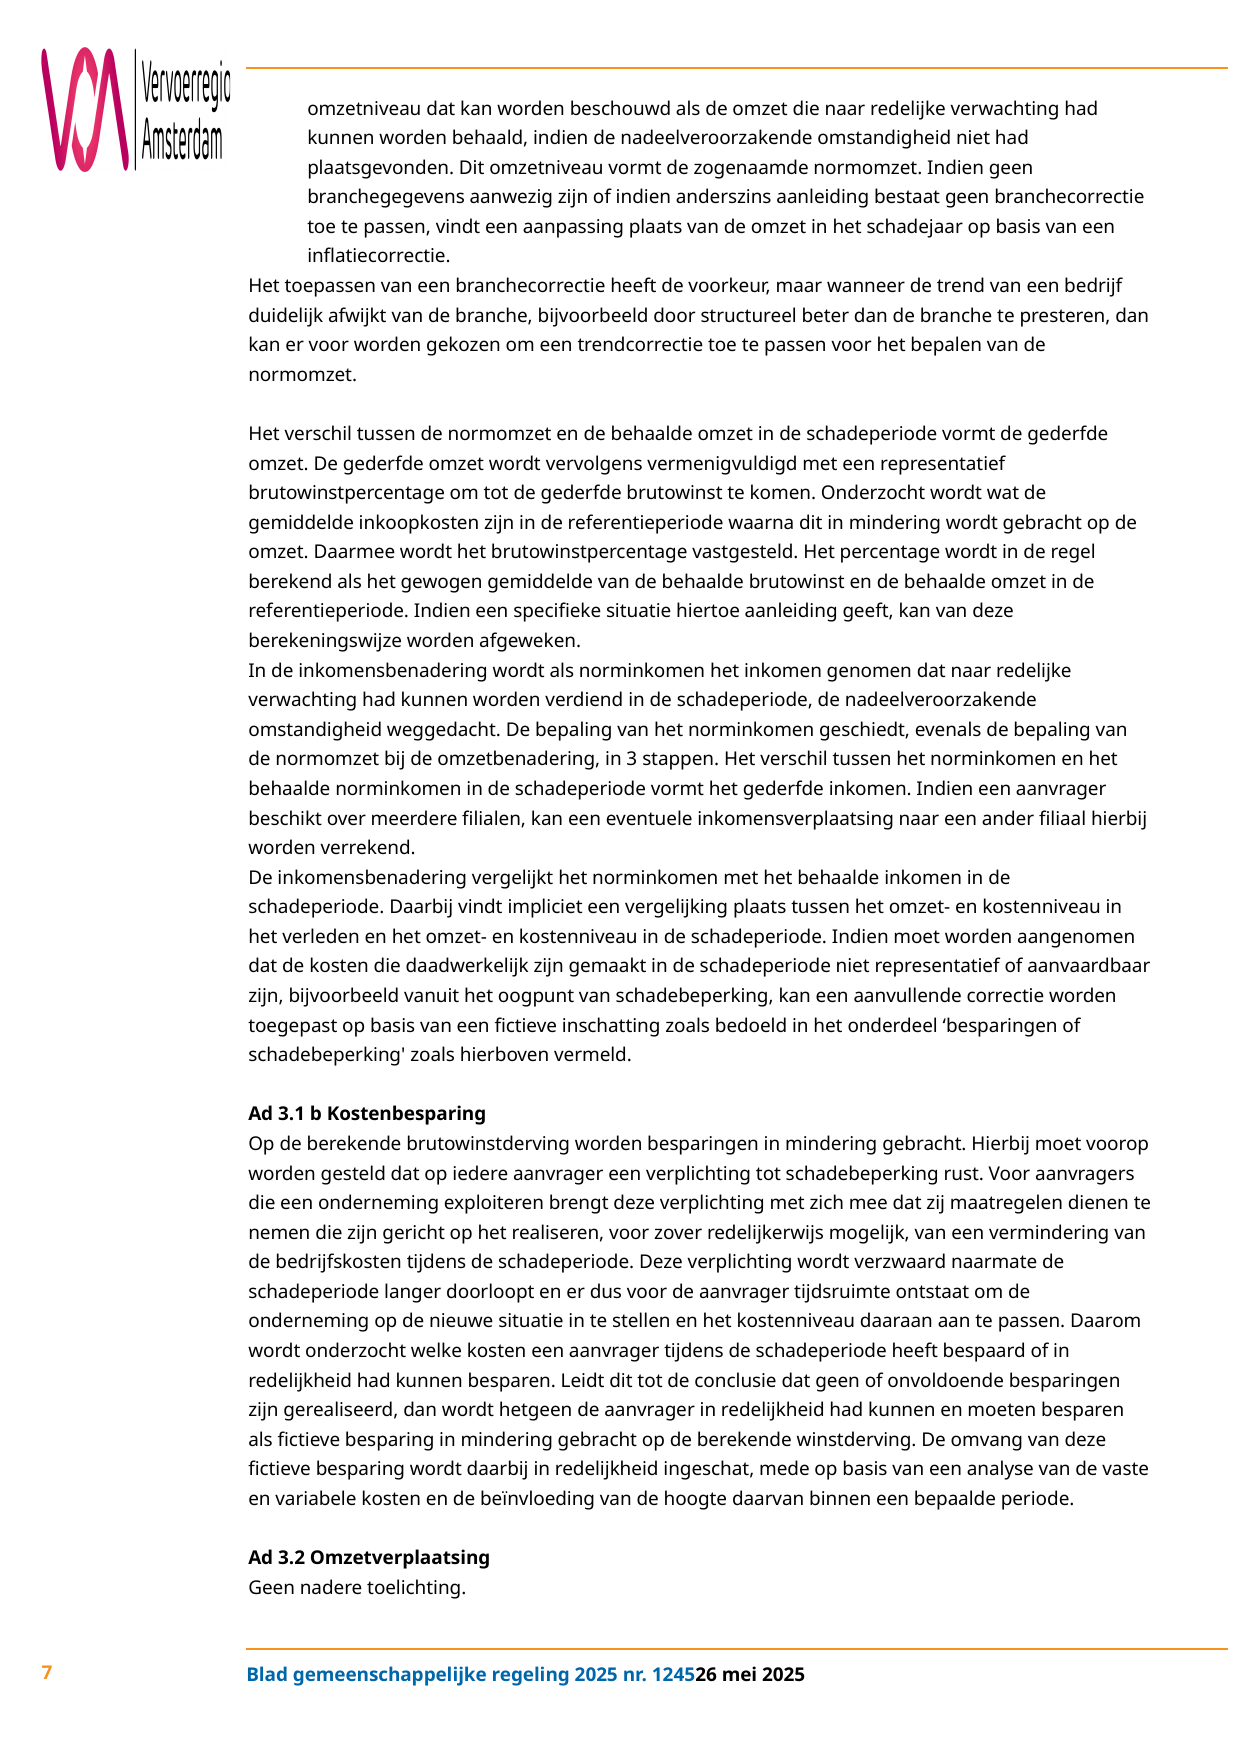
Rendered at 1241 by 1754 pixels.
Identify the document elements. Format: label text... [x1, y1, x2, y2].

text Ad 3.1 b Kostenbesparing [248, 1101, 1152, 1126]
picture [41, 47, 231, 172]
text In de inkomensbenadering wordt als norminkomen het inkomen genomen dat naar redelijke verwachting had kunnen worden verdiend in de schadeperiode, de nadeelveroorzakende omstandigheid weggedacht. De bepaling van het norminkomen geschiedt, evenals de bepaling van de normomzet bij de omzetbenadering, in 3 stappen. Het verschil tussen het norminkomen en het behaalde norminkomen in de schadeperiode vormt het gederfde inkomen. Indien een aanvrager beschikt over meerdere filialen, kan een eventuele inkomensverplaatsing naar een ander filiaal hierbij worden verrekend. [248, 657, 1152, 860]
text De inkomensbenadering vergelijkt het norminkomen met het behaalde inkomen in de schadeperiode. Daarbij vindt impliciet een vergelijking plaats tussen het omzet- en kostenniveau in het verleden en het omzet- en kostenniveau in de schadeperiode. Indien moet worden aangenomen dat de kosten die daadwerkelijk zijn gemaakt in de schadeperiode niet representatief of aanvaardbaar zijn, bijvoorbeeld vanuit het oogpunt van schadebeperking, kan een aanvullende correctie worden toegepast op basis van een fictieve inschatting zoals bedoeld in het onderdeel ‘besparingen of schadebeperking' zoals hierboven vermeld. [248, 864, 1152, 1067]
text Ad 3.2 Omzetverplaatsing [248, 1544, 1152, 1570]
text Het toepassen van een branchecorrectie heeft de voorkeur, maar wanneer de trend van een bedrijf duidelijk afwijkt van de branche, bijvoorbeeld door structureel beter dan de branche te presteren, dan kan er voor worden gekozen om een trendcorrectie toe te passen voor het bepalen van de normomzet. [248, 272, 1152, 387]
text Op de berekende brutowinstderving worden besparingen in mindering gebracht. Hierbij moet voorop worden gesteld dat op iedere aanvrager een verplichting tot schadebeperking rust. Voor aanvragers die een onderneming exploiteren brengt deze verplichting met zich mee dat zij maatregelen dienen te nemen die zijn gericht op het realiseren, voor zover redelijkerwijs mogelijk, van een vermindering van de bedrijfskosten tijdens de schadeperiode. Deze verplichting wordt verzwaard naarmate de schadeperiode langer doorloopt en er dus voor de aanvrager tijdsruimte ontstaat om de onderneming op de nieuwe situatie in te stellen en het kostenniveau daaraan aan te passen. Daarom wordt onderzocht welke kosten een aanvrager tijdens de schadeperiode heeft bespaard of in redelijkheid had kunnen besparen. Leidt dit tot de conclusie dat geen of onvoldoende besparingen zijn gerealiseerd, dan wordt hetgeen de aanvrager in redelijkheid had kunnen en moeten besparen als fictieve besparing in mindering gebracht op de berekende winstderving. De omvang van deze fictieve besparing wordt daarbij in redelijkheid ingeschat, mede op basis van een analyse van de vaste en variabele kosten en de beïnvloeding van de hoogte daarvan binnen een bepaalde periode. [248, 1130, 1152, 1511]
text Geen nadere toelichting. [248, 1574, 1152, 1600]
text Het verschil tussen de normomzet en de behaalde omzet in de schadeperiode vormt de gederfde omzet. De gederfde omzet wordt vervolgens vermenigvuldigd met een representatief brutowinstpercentage om tot de gederfde brutowinst te komen. Onderzocht wordt wat de gemiddelde inkoopkosten zijn in de referentieperiode waarna dit in mindering wordt gebracht op de omzet. Daarmee wordt het brutowinstpercentage vastgesteld. Het percentage wordt in de regel berekend als het gewogen gemiddelde van de behaalde brutowinst en de behaalde omzet in de referentieperiode. Indien een specifieke situatie hiertoe aanleiding geeft, kan van deze berekeningswijze worden afgeweken. [248, 420, 1152, 653]
list omzetniveau dat kan worden beschouwd als de omzet die naar redelijke verwachting had kunnen worden behaald, indien de nadeelveroorzakende omstandigheid niet had plaatsgevonden. Dit omzetniveau vormt de zogenaamde normomzet. Indien geen branchegegevens aanwezig zijn of indien anderszins aanleiding bestaat geen branchecorrectie toe te passen, vindt een aanpassing plaats van de omzet in het schadejaar op basis van een inflatiecorrectie. [248, 95, 1152, 268]
